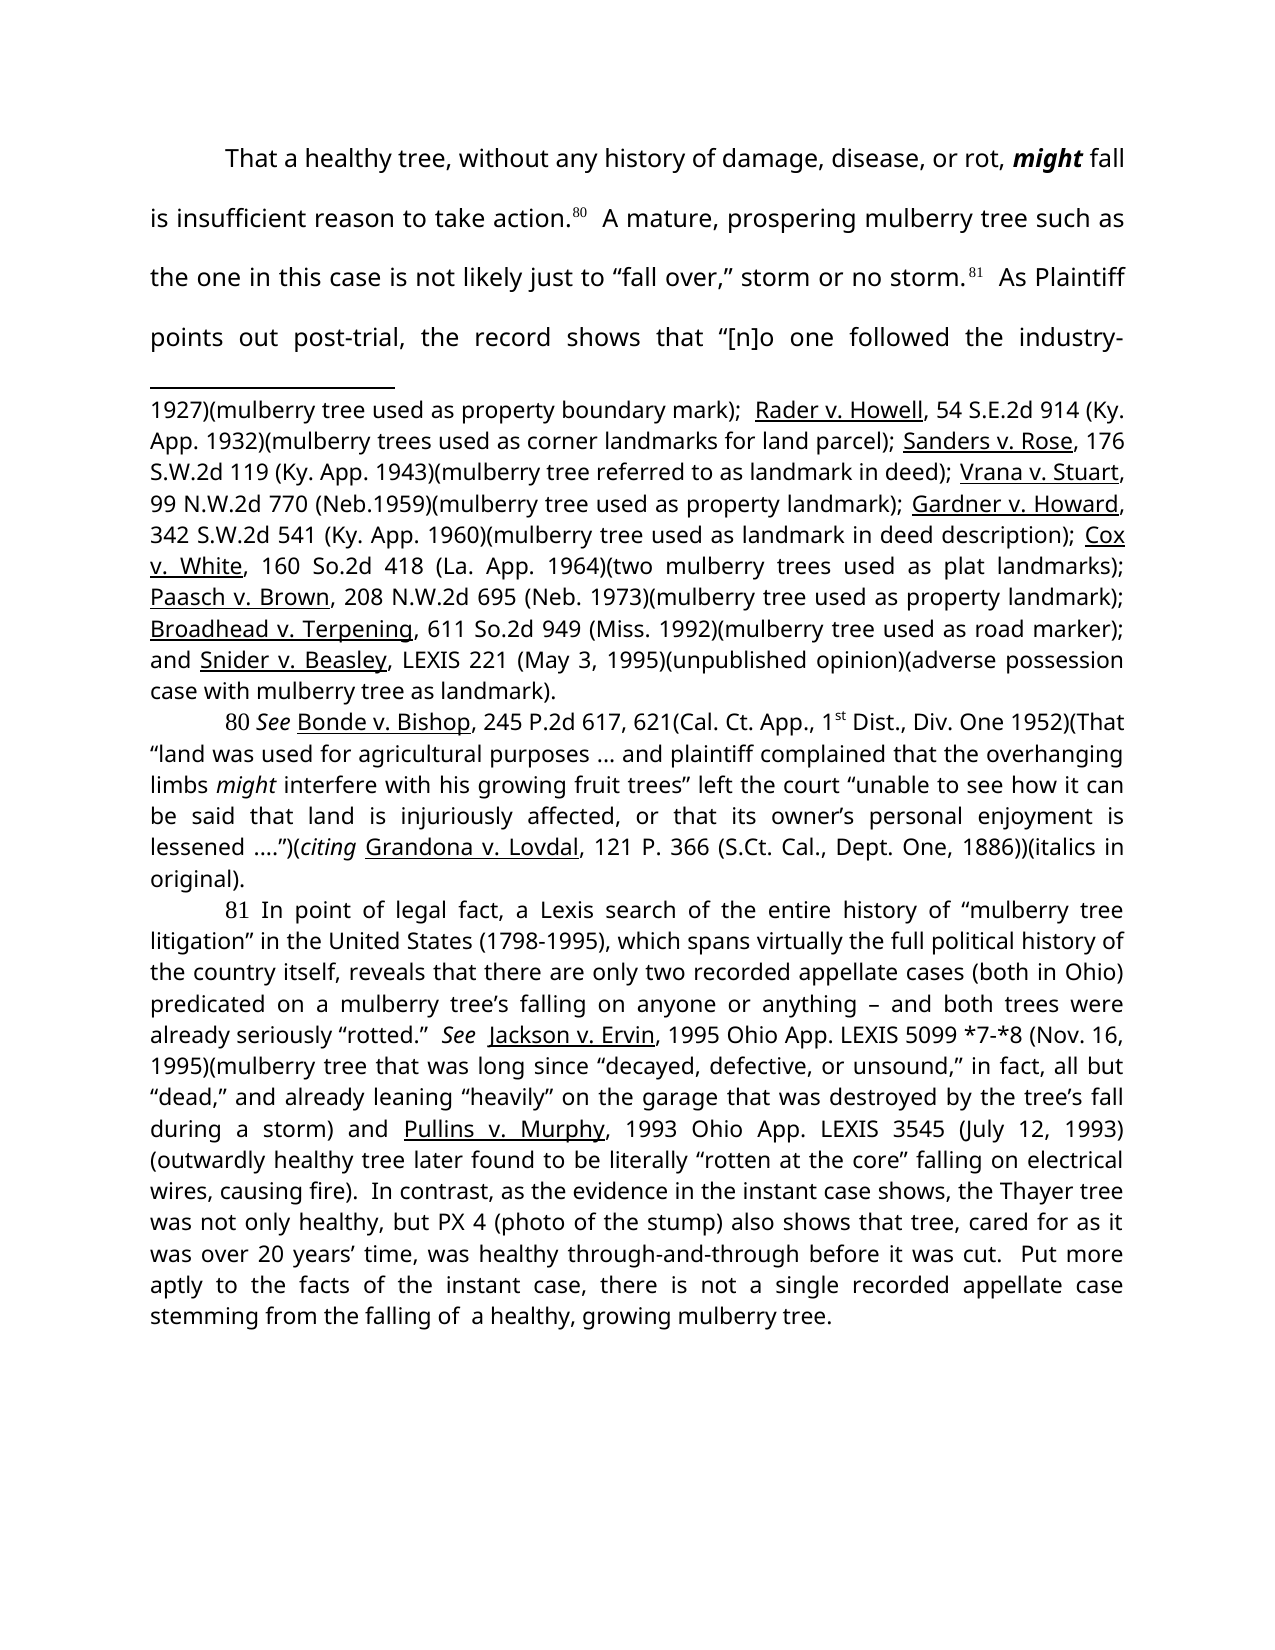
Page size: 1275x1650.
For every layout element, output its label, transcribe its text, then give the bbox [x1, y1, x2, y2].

text That a healthy tree, without any history of damage, disease, or rot, might fall is insufficient reason to take action. A mature, prospering mulberry tree such as the one in this case is not likely just to “fall over,” storm or no storm. As Plaintiff points out post-trial, the record shows that “[n]o one followed the industry- [150, 141, 1125, 353]
text See Bonde v. Bishop, 245 P.2d 617, 621(Cal. Ct. App., 1st Dist., Div. One 1952)(That “land was used for agricultural purposes ... and plaintiff complained that the overhanging limbs might interfere with his growing fruit trees” left the court “unable to see how it can be said that land is injuriously affected, or that its owner’s personal enjoyment is lessened ....”)(citing Grandona v. Lovdal, 121 P. 366 (S.Ct. Cal., Dept. One, 1886))(italics in original). [150, 706, 1125, 894]
text In point of legal fact, a Lexis search of the entire history of “mulberry tree litigation” in the United States (1798-1995), which spans virtually the full political history of the country itself, reveals that there are only two recorded appellate cases (both in Ohio) predicated on a mulberry tree’s falling on anyone or anything – and both trees were already seriously “rotted.” See Jackson v. Ervin, 1995 Ohio App. LEXIS 5099 *7-*8 (Nov. 16, 1995)(mulberry tree that was long since “decayed, defective, or unsound,” in fact, all but “dead,” and already leaning “heavily” on the garage that was destroyed by the tree’s fall during a storm) and Pullins v. Murphy, 1993 Ohio App. LEXIS 3545 (July 12, 1993)(outwardly healthy tree later found to be literally “rotten at the core” falling on electrical wires, causing fire). In contrast, as the evidence in the instant case shows, the Thayer tree was not only healthy, but PX 4 (photo of the stump) also shows that tree, cared for as it was over 20 years’ time, was healthy through-and-through before it was cut. Put more aptly to the facts of the instant case, there is not a single recorded appellate case stemming from the falling of a healthy, growing mulberry tree. [150, 894, 1125, 1331]
text 1927)(mulberry tree used as property boundary mark); Rader v. Howell, 54 S.E.2d 914 (Ky. App. 1932)(mulberry trees used as corner landmarks for land parcel); Sanders v. Rose, 176 S.W.2d 119 (Ky. App. 1943)(mulberry tree referred to as landmark in deed); Vrana v. Stuart, 99 N.W.2d 770 (Neb.1959)(mulberry tree used as property landmark); Gardner v. Howard, 342 S.W.2d 541 (Ky. App. 1960)(mulberry tree used as landmark in deed description); Cox v. White, 160 So.2d 418 (La. App. 1964)(two mulberry trees used as plat landmarks); Paasch v. Brown, 208 N.W.2d 695 (Neb. 1973)(mulberry tree used as property landmark); Broadhead v. Terpening, 611 So.2d 949 (Miss. 1992)(mulberry tree used as road marker); and Snider v. Beasley, LEXIS 221 (May 3, 1995)(unpublished opinion)(adverse possession case with mulberry tree as landmark). [150, 394, 1125, 706]
